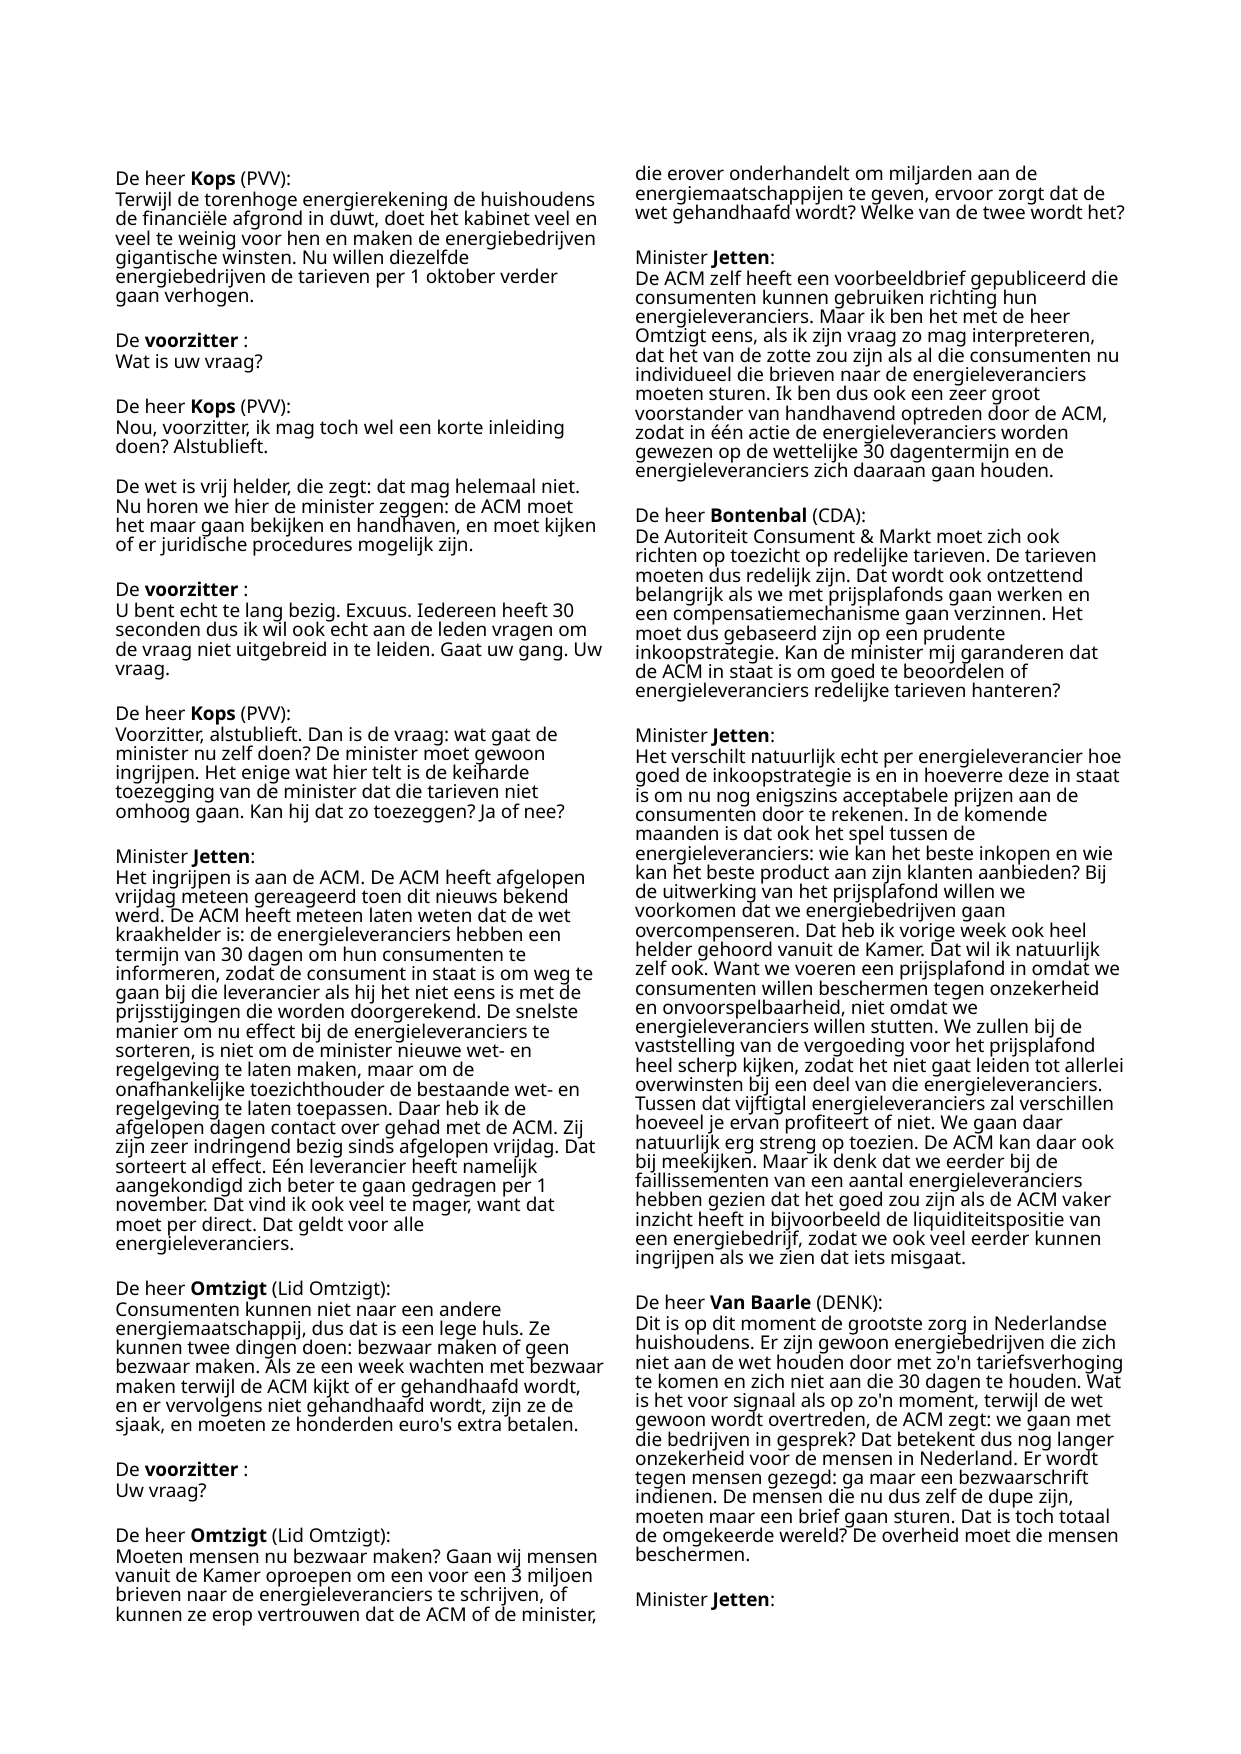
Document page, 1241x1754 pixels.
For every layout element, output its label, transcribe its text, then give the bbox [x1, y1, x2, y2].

text Het verschilt natuurlijk echt per energieleverancier hoe goed de inkoopstrategie is en in hoeverre deze in staat is om nu nog enigszins acceptabele prijzen aan de consumenten door te rekenen. In de komende maanden is dat ook het spel tussen de energieleveranciers: wie kan het beste inkopen en wie kan het beste product aan zijn klanten aanbieden? Bij de uitwerking van het prijsplafond willen we voorkomen dat we energiebedrijven gaan overcompenseren. Dat heb ik vorige week ook heel helder gehoord vanuit de Kamer. Dat wil ik natuurlijk zelf ook. Want we voeren een prijsplafond in omdat we consumenten willen beschermen tegen onzekerheid en onvoorspelbaarheid, niet omdat we energieleveranciers willen stutten. We zullen bij de vaststelling van de vergoeding voor het prijsplafond heel scherp kijken, zodat het niet gaat leiden tot allerlei overwinsten bij een deel van die energieleveranciers. Tussen dat vijftigtal energieleveranciers zal verschillen hoeveel je ervan profiteert of niet. We gaan daar natuurlijk erg streng op toezien. De ACM kan daar ook bij meekijken. Maar ik denk dat we eerder bij de faillissementen van een aantal energieleveranciers hebben gezien dat het goed zou zijn als de ACM vaker inzicht heeft in bijvoorbeeld de liquiditeitspositie van een energiebedrijf, zodat we ook veel eerder kunnen ingrijpen als we zien dat iets misgaat. [635, 748, 1125, 1268]
text Dit is op dit moment de grootste zorg in Nederlandse huishoudens. Er zijn gewoon energiebedrijven die zich niet aan de wet houden door met zo'n tariefsverhoging te komen en zich niet aan die 30 dagen te houden. Wat is het voor signaal als op zo'n moment, terwijl de wet gewoon wordt overtreden, de ACM zegt: we gaan met die bedrijven in gesprek? Dat betekent dus nog langer onzekerheid voor de mensen in Nederland. Er wordt tegen mensen gezegd: ga maar een bezwaarschrift indienen. De mensen die nu dus zelf de dupe zijn, moeten maar een brief gaan sturen. Dat is toch totaal de omgekeerde wereld? De overheid moet die mensen beschermen. [635, 1315, 1125, 1566]
text De voorzitter : [115, 576, 605, 602]
text De heer Omtzigt (Lid Omtzigt): [115, 1522, 605, 1548]
text Wat is uw vraag? [115, 353, 605, 373]
text Consumenten kunnen niet naar een andere energiemaatschappij, dus dat is een lege huls. Ze kunnen twee dingen doen: bezwaar maken of geen bezwaar maken. Als ze een week wachten met bezwaar maken terwijl de ACM kijkt of er gehandhaafd wordt, en er vervolgens niet gehandhaafd wordt, zijn ze de sjaak, en moeten ze honderden euro's extra betalen. [115, 1301, 605, 1436]
text Het ingrijpen is aan de ACM. De ACM heeft afgelopen vrijdag meteen gereageerd toen dit nieuws bekend werd. De ACM heeft meteen laten weten dat de wet kraakhelder is: de energieleveranciers hebben een termijn van 30 dagen om hun consumenten te informeren, zodat de consument in staat is om weg te gaan bij die leverancier als hij het niet eens is met de prijsstijgingen die worden doorgerekend. De snelste manier om nu effect bij de energieleveranciers te sorteren, is niet om de minister nieuwe wet- en regelgeving te laten maken, maar om de onafhankelijke toezichthouder de bestaande wet- en regelgeving te laten toepassen. Daar heb ik de afgelopen dagen contact over gehad met de ACM. Zij zijn zeer indringend bezig sinds afgelopen vrijdag. Dat sorteert al effect. Eén leverancier heeft namelijk aangekondigd zich beter te gaan gedragen per 1 november. Dat vind ik ook veel te mager, want dat moet per direct. Dat geldt voor alle energieleveranciers. [115, 869, 605, 1254]
text Minister Jetten: [635, 244, 1125, 270]
text Minister Jetten: [635, 722, 1125, 748]
text De heer Van Baarle (DENK): [635, 1289, 1125, 1315]
text De heer Omtzigt (Lid Omtzigt): [115, 1275, 605, 1301]
text Nou, voorzitter, ik mag toch wel een korte inleiding doen? Alstublieft. [115, 419, 605, 458]
text De voorzitter : [115, 1456, 605, 1482]
text Moeten mensen nu bezwaar maken? Gaan wij mensen vanuit de Kamer oproepen om een voor een 3 miljoen brieven naar de energieleveranciers te schrijven, of kunnen ze erop vertrouwen dat de ACM of de minister, [115, 1548, 605, 1625]
text De Autoriteit Consument & Markt moet zich ook richten op toezicht op redelijke tarieven. De tarieven moeten dus redelijk zijn. Dat wordt ook ontzettend belangrijk als we met prijsplafonds gaan werken en een compensatiemechanisme gaan verzinnen. Het moet dus gebaseerd zijn op een prudente inkoopstrategie. Kan de minister mij garanderen dat de ACM in staat is om goed te beoordelen of energieleveranciers redelijke tarieven hanteren? [635, 528, 1125, 702]
text De ACM zelf heeft een voorbeeldbrief gepubliceerd die consumenten kunnen gebruiken richting hun energieleveranciers. Maar ik ben het met de heer Omtzigt eens, als ik zijn vraag zo mag interpreteren, dat het van de zotte zou zijn als al die consumenten nu individueel die brieven naar de energieleveranciers moeten sturen. Ik ben dus ook een zeer groot voorstander van handhavend optreden door de ACM, zodat in één actie de energieleveranciers worden gewezen op de wettelijke 30 dagentermijn en de energieleveranciers zich daaraan gaan houden. [635, 270, 1125, 482]
text De heer Kops (PVV): [115, 700, 605, 726]
text die erover onderhandelt om miljarden aan de energiemaatschappijen te geven, ervoor zorgt dat de wet gehandhaafd wordt? Welke van de twee wordt het? [635, 165, 1125, 223]
text De wet is vrij helder, die zegt: dat mag helemaal niet. Nu horen we hier de minister zeggen: de ACM moet het maar gaan bekijken en handhaven, en moet kijken of er juridische procedures mogelijk zijn. [115, 478, 605, 556]
text De heer Kops (PVV): [115, 165, 605, 191]
text De heer Kops (PVV): [115, 393, 605, 419]
text Minister Jetten: [635, 1586, 1125, 1612]
text U bent echt te lang bezig. Excuus. Iedereen heeft 30 seconden dus ik wil ook echt aan de leden vragen om de vraag niet uitgebreid in te leiden. Gaat uw gang. Uw vraag. [115, 602, 605, 679]
text De heer Bontenbal (CDA): [635, 502, 1125, 528]
text Voorzitter, alstublieft. Dan is de vraag: wat gaat de minister nu zelf doen? De minister moet gewoon ingrijpen. Het enige wat hier telt is de keiharde toezegging van de minister dat die tarieven niet omhoog gaan. Kan hij dat zo toezeggen? Ja of nee? [115, 726, 605, 822]
text Terwijl de torenhoge energierekening de huishoudens de financiële afgrond in duwt, doet het kabinet veel en veel te weinig voor hen en maken de energiebedrijven gigantische winsten. Nu willen diezelfde energiebedrijven de tarieven per 1 oktober verder gaan verhogen. [115, 191, 605, 307]
text De voorzitter : [115, 328, 605, 353]
text Minister Jetten: [115, 843, 605, 869]
text Uw vraag? [115, 1482, 605, 1501]
